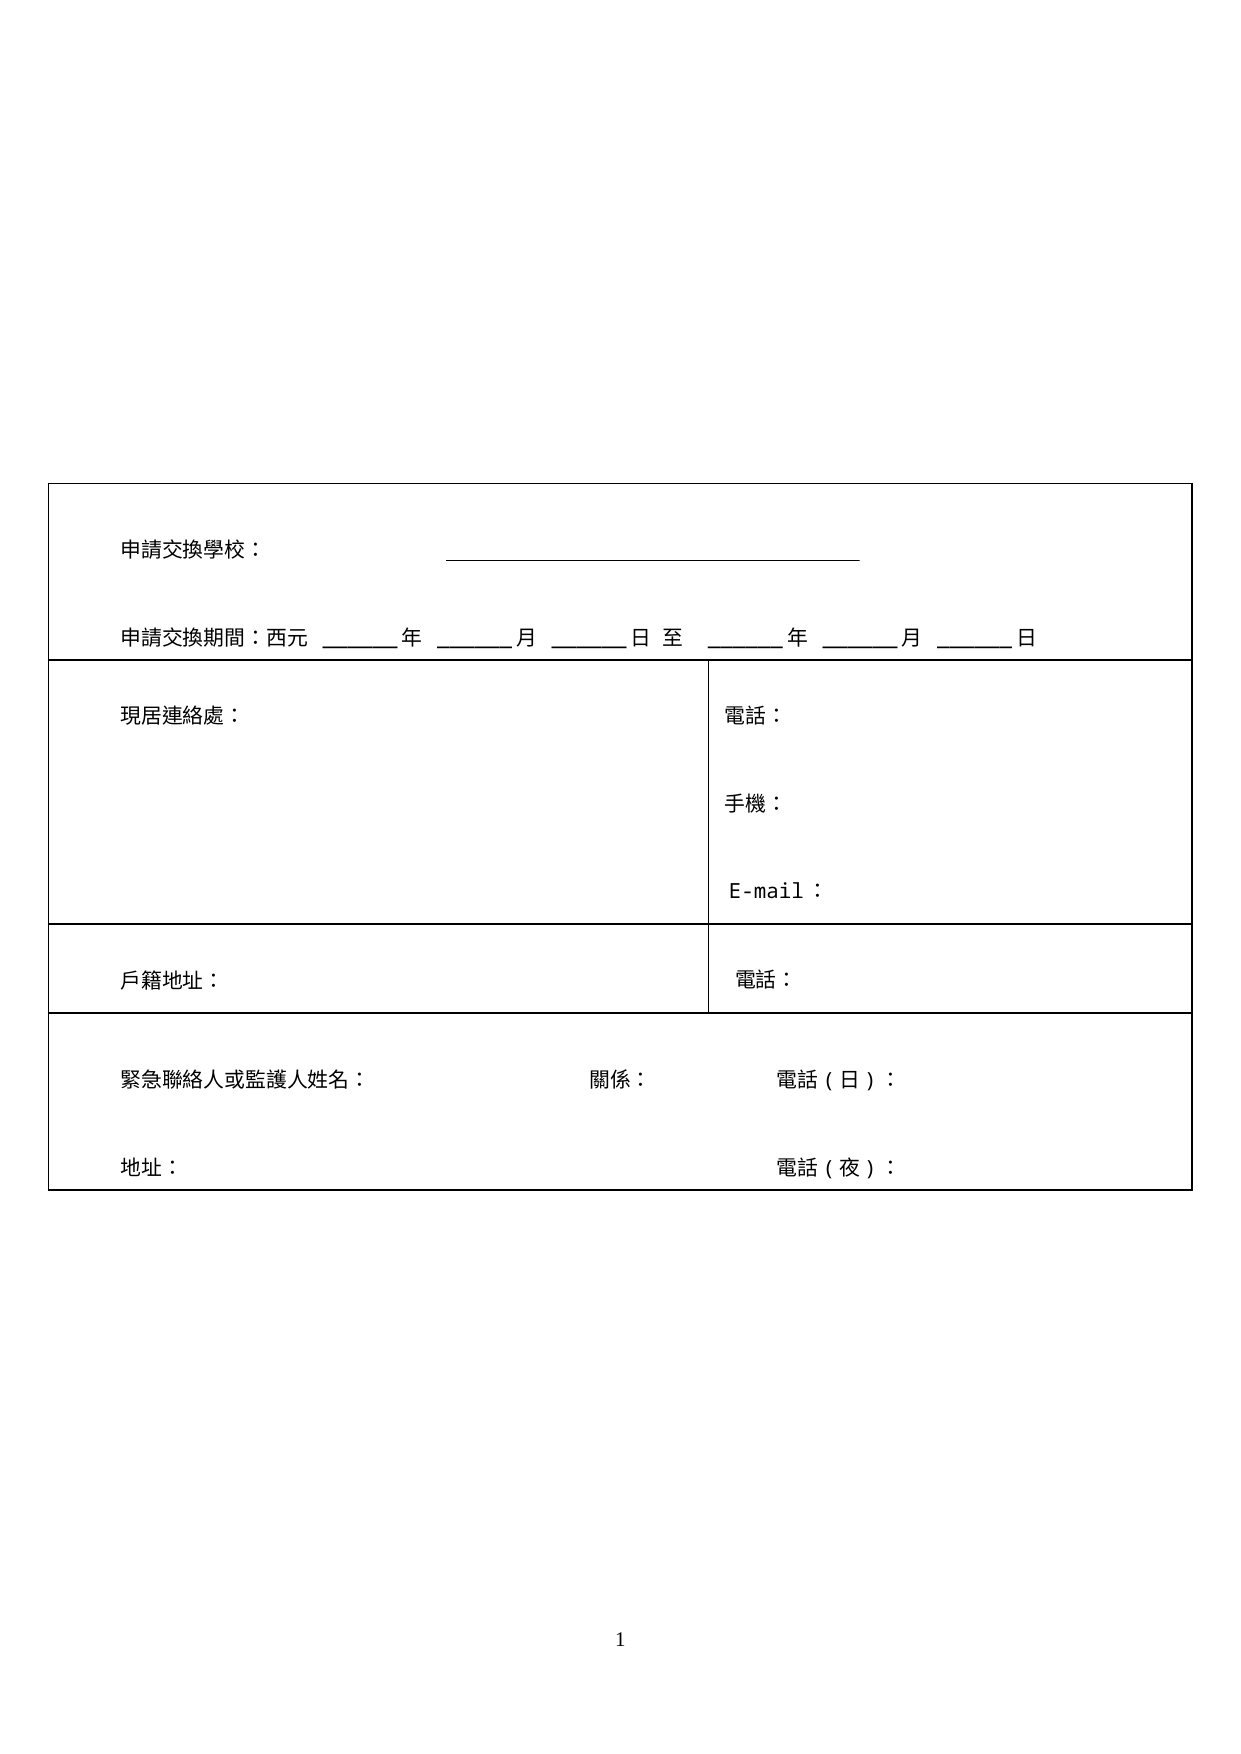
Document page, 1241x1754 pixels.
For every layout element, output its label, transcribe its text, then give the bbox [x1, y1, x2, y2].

table_cell 現居連絡處： [49, 661, 708, 923]
table_cell 申請交換學校：(請填寫學校全名) 申請交換期間：西元 ______年 ______月 ______日 至 ______年 ______月 ______日 [49, 484, 1191, 659]
table_cell 電話： 手機： E-mail： [709, 661, 1191, 923]
table_cell 電話： [709, 925, 1191, 1012]
table_cell 戶籍地址： [49, 925, 708, 1012]
table_cell 緊急聯絡人或監護人姓名： 關係： 電話(日)： 地址： 電話(夜)： [49, 1014, 1191, 1189]
